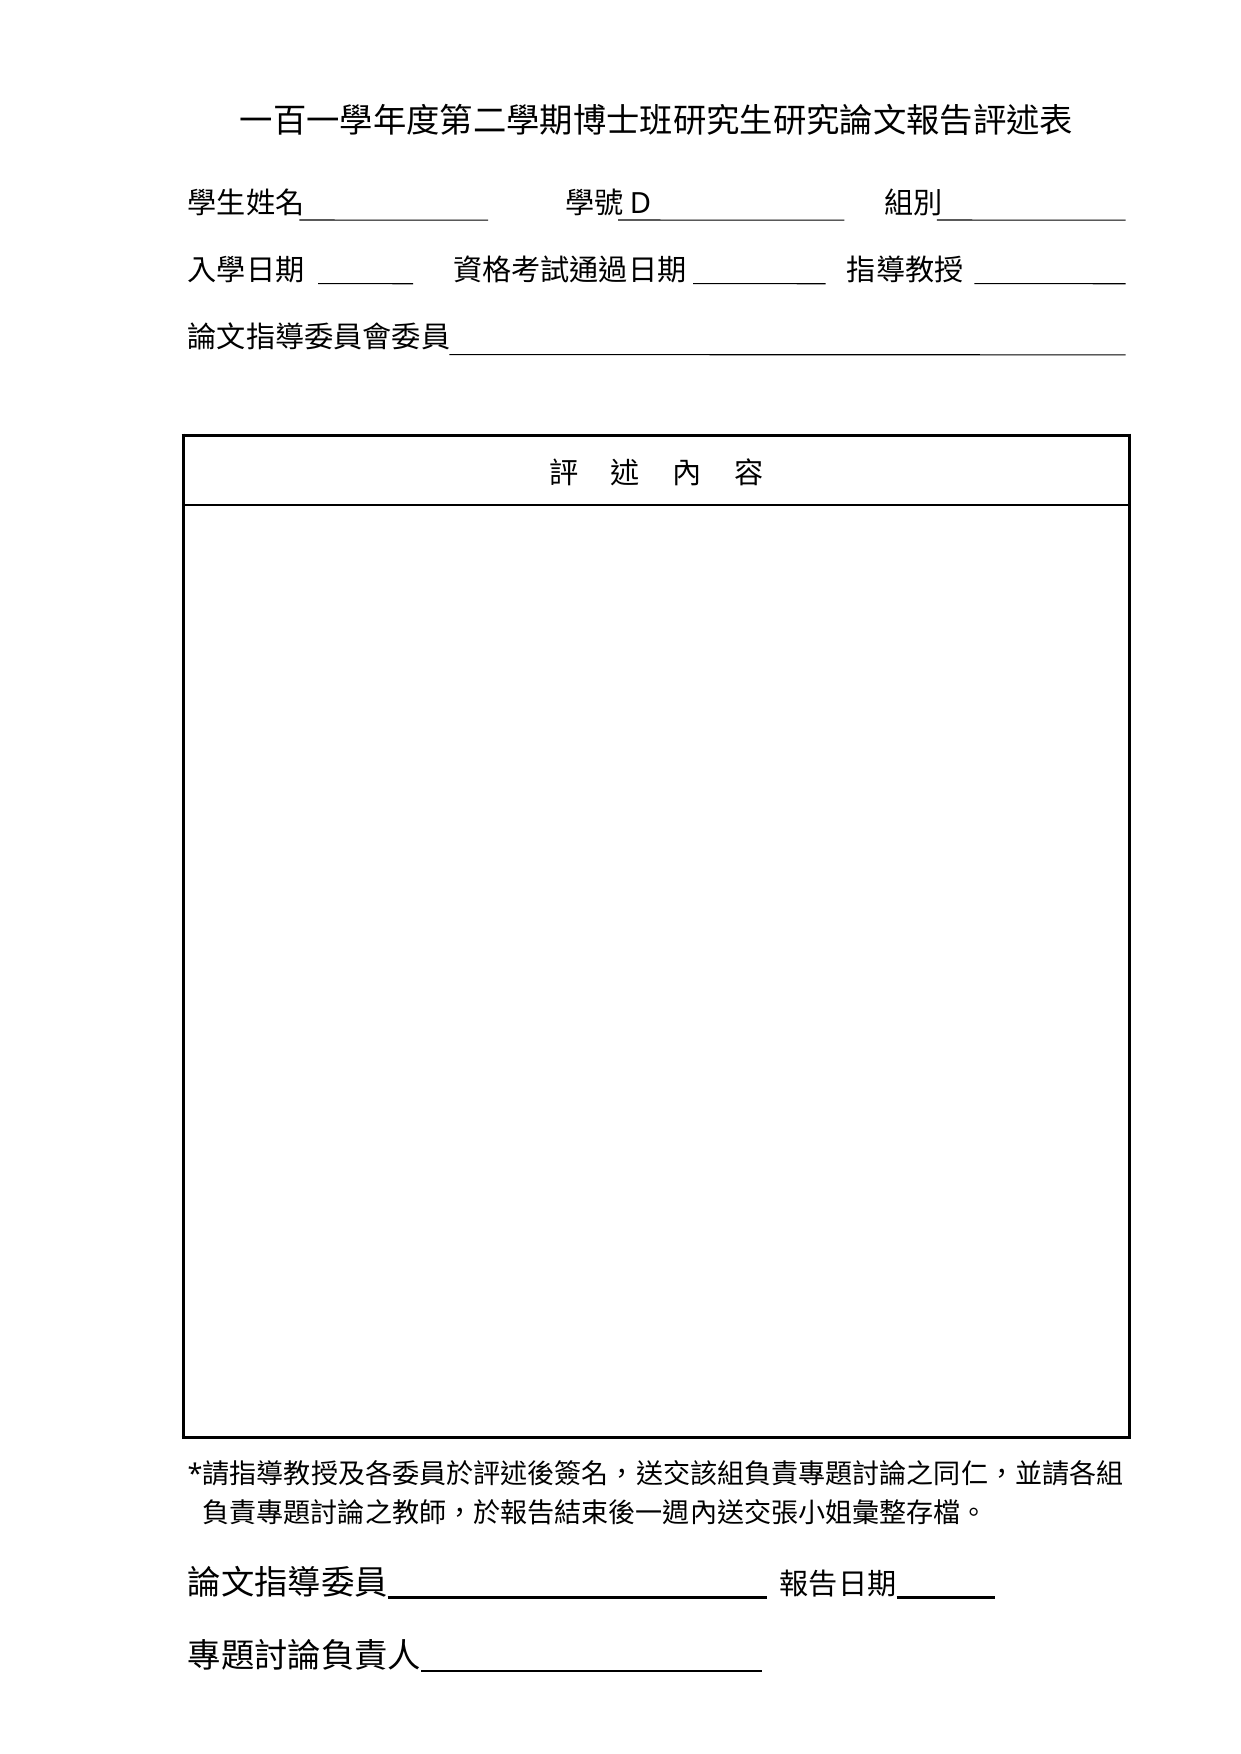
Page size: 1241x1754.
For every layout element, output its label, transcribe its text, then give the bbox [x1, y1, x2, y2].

table_header 學生姓名 [185, 167, 562, 234]
table_header 組別 [881, 167, 1128, 234]
table_cell 入學日期 [185, 234, 450, 302]
text 專題討論負責人 [187, 1629, 1125, 1677]
text 一百一學年度第二學期博士班研究生研究論文報告評述表 [187, 94, 1125, 142]
text 論文指導委員 報告日期 [187, 1555, 1125, 1604]
table_cell 論文指導委員會委員 [185, 302, 1128, 369]
text *請指導教授及各委員於評述後簽名，送交該組負責專題討論之同仁，並請各組負責專題討論之教師，於報告結束後一週內送交張小姐彙整存檔。 [187, 1452, 1125, 1530]
table_header 學號D [563, 167, 881, 234]
table_cell 資格考試通過日期 [450, 234, 844, 302]
table_cell [185, 506, 1128, 1436]
table_cell 指導教授 [844, 234, 1128, 302]
table_header 評 述 內 容 [185, 437, 1128, 504]
